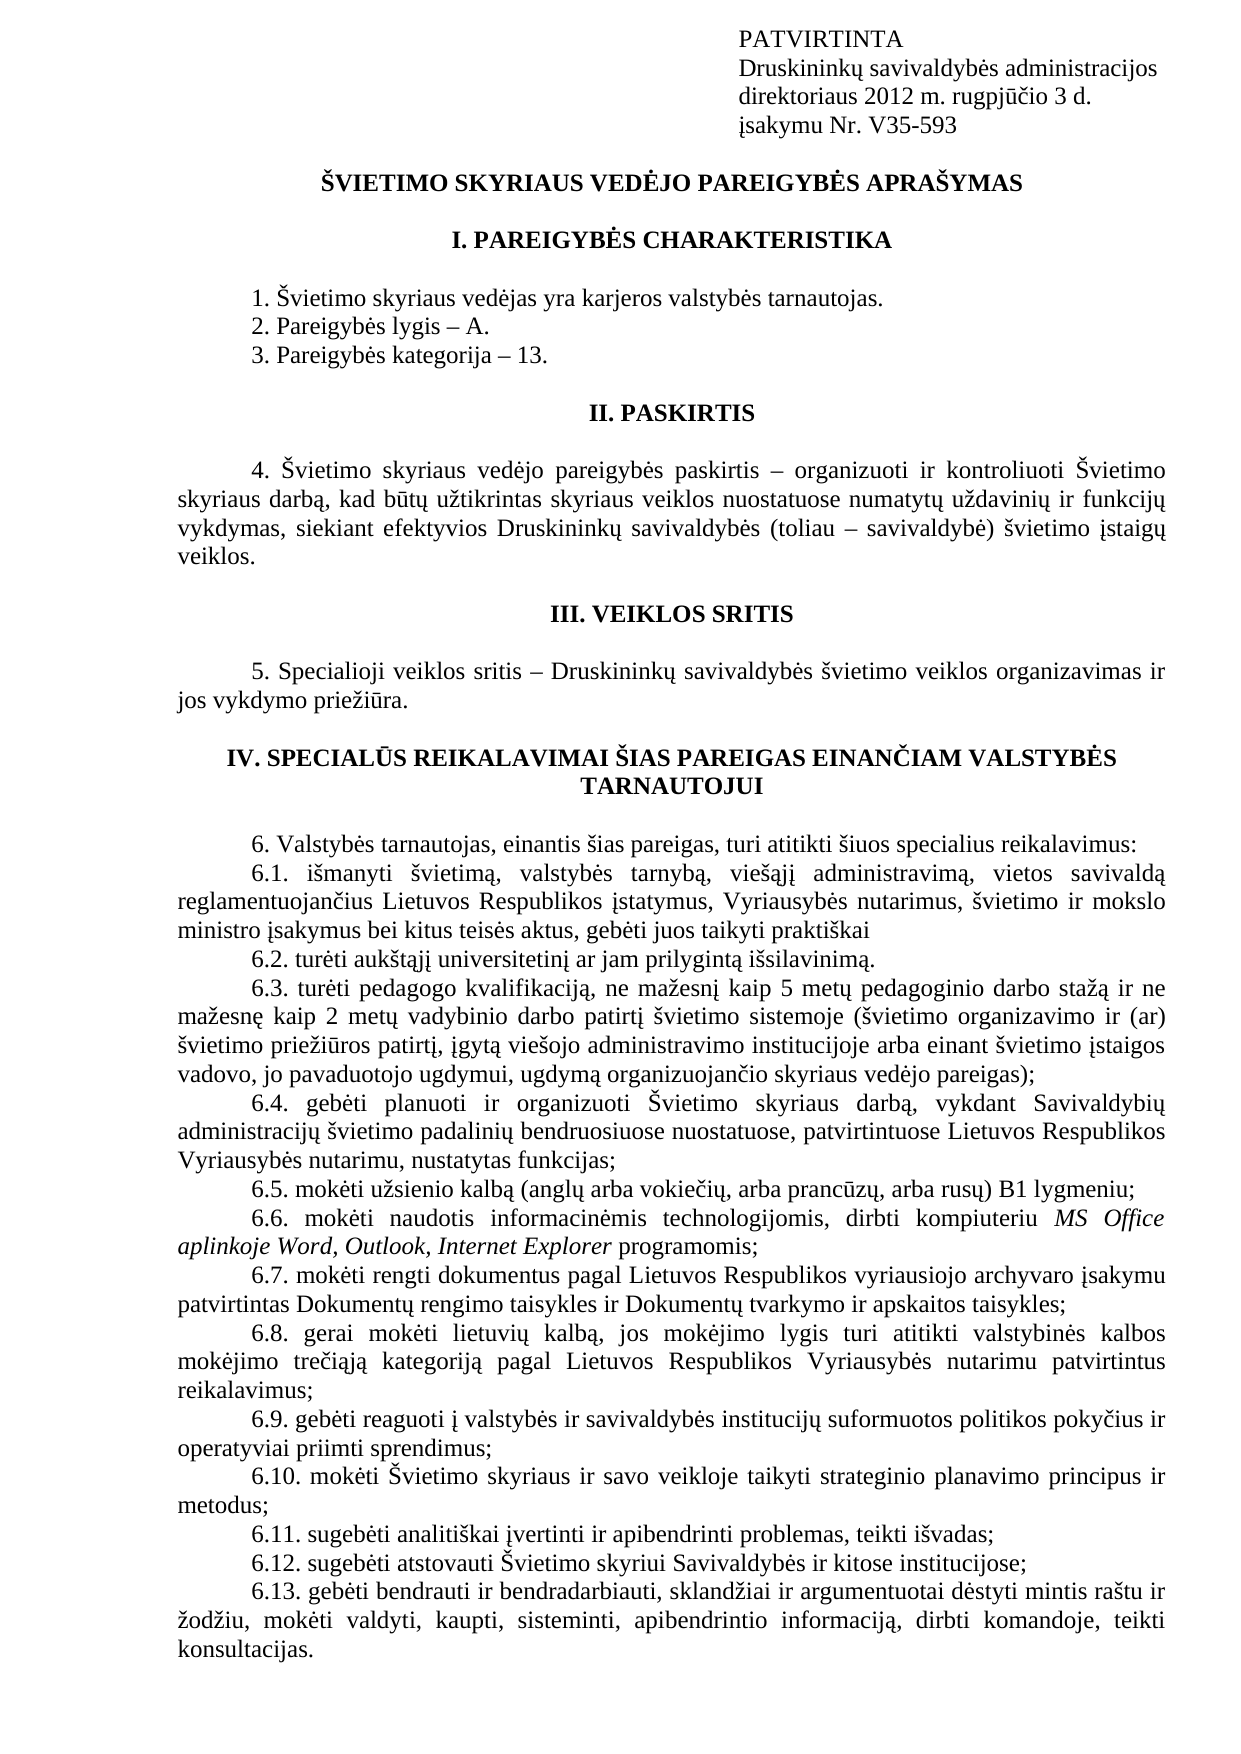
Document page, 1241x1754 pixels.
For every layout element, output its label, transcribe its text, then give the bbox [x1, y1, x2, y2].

text įsakymu Nr. V35-593 [177, 110, 1167, 139]
text II. PASKIRTIS [177, 398, 1167, 426]
text 6.5. mokėti užsienio kalbą (anglų arba vokiečių, arba prancūzų, arba rusų) B1 lygmeniu; [177, 1174, 1167, 1203]
text 6.7. mokėti rengti dokumentus pagal Lietuvos Respublikos vyriausiojo archyvaro įsakymu patvirtintas Dokumentų rengimo taisykles ir Dokumentų tvarkymo ir apskaitos taisykles; [177, 1260, 1167, 1318]
text 6.6. mokėti naudotis informacinėmis technologijomis, dirbti kompiuteriu MS Office aplinkoje Word, Outlook, Internet Explorer programomis; [177, 1203, 1167, 1260]
text III. VEIKLOS SRITIS [177, 599, 1167, 628]
text IV. SPECIALŪS REIKALAVIMAI ŠIAS PAREIGAS EINANČIAM VALSTYBĖS TARNAUTOJUI [177, 743, 1167, 800]
text direktoriaus 2012 m. rugpjūčio 3 d. [177, 81, 1167, 110]
text 2. Pareigybės lygis – A. [177, 311, 1167, 340]
text 6.8. gerai mokėti lietuvių kalbą, jos mokėjimo lygis turi atitikti valstybinės kalbos mokėjimo trečiąją kategoriją pagal Lietuvos Respublikos Vyriausybės nutarimu patvirtintus reikalavimus; [177, 1318, 1167, 1404]
text 6.4. gebėti planuoti ir organizuoti Švietimo skyriaus darbą, vykdant Savivaldybių administracijų švietimo padalinių bendruosiuose nuostatuose, patvirtintuose Lietuvos Respublikos Vyriausybės nutarimu, nustatytas funkcijas; [177, 1088, 1167, 1174]
text 6.2. turėti aukštąjį universitetinį ar jam prilygintą išsilavinimą. [177, 944, 1167, 973]
text 6.13. gebėti bendrauti ir bendradarbiauti, sklandžiai ir argumentuotai dėstyti mintis raštu ir žodžiu, mokėti valdyti, kaupti, sisteminti, apibendrintio informaciją, dirbti komandoje, teikti konsultacijas. [177, 1576, 1167, 1663]
text Druskininkų savivaldybės administracijos [177, 53, 1167, 81]
text 6.11. sugebėti analitiškai įvertinti ir apibendrinti problemas, teikti išvadas; [177, 1519, 1167, 1548]
text 6.10. mokėti Švietimo skyriaus ir savo veikloje taikyti strateginio planavimo principus ir metodus; [177, 1461, 1167, 1519]
text 6.12. sugebėti atstovauti Švietimo skyriui Savivaldybės ir kitose institucijose; [177, 1548, 1167, 1576]
text 3. Pareigybės kategorija – 13. [177, 340, 1167, 369]
text ŠVIETIMO SKYRIAUS VEDĖJO PAREIGYBĖS APRAŠYMAS [177, 168, 1167, 196]
text 4. Švietimo skyriaus vedėjo pareigybės paskirtis – organizuoti ir kontroliuoti Švietimo skyriaus darbą, kad būtų užtikrintas skyriaus veiklos nuostatuose numatytų uždavinių ir funkcijų vykdymas, siekiant efektyvios Druskininkų savivaldybės (toliau – savivaldybė) švietimo įstaigų veiklos. [177, 455, 1167, 570]
text 6.3. turėti pedagogo kvalifikaciją, ne mažesnį kaip 5 metų pedagoginio darbo stažą ir ne mažesnę kaip 2 metų vadybinio darbo patirtį švietimo sistemoje (švietimo organizavimo ir (ar) švietimo priežiūros patirtį, įgytą viešojo administravimo institucijoje arba einant švietimo įstaigos vadovo, jo pavaduotojo ugdymui, ugdymą organizuojančio skyriaus vedėjo pareigas); [177, 973, 1167, 1088]
text 6. Valstybės tarnautojas, einantis šias pareigas, turi atitikti šiuos specialius reikalavimus: [177, 829, 1167, 858]
text 5. Specialioji veiklos sritis – Druskininkų savivaldybės švietimo veiklos organizavimas ir jos vykdymo priežiūra. [177, 656, 1167, 714]
text I. PAREIGYBĖS CHARAKTERISTIKA [177, 225, 1167, 254]
text 1. Švietimo skyriaus vedėjas yra karjeros valstybės tarnautojas. [177, 283, 1167, 311]
text 6.9. gebėti reaguoti į valstybės ir savivaldybės institucijų suformuotos politikos pokyčius ir operatyviai priimti sprendimus; [177, 1404, 1167, 1461]
text PATVIRTINTA [738, 24, 1167, 53]
text 6.1. išmanyti švietimą, valstybės tarnybą, viešąjį administravimą, vietos savivaldą reglamentuojančius Lietuvos Respublikos įstatymus, Vyriausybės nutarimus, švietimo ir mokslo ministro įsakymus bei kitus teisės aktus, gebėti juos taikyti praktiškai [177, 858, 1167, 944]
